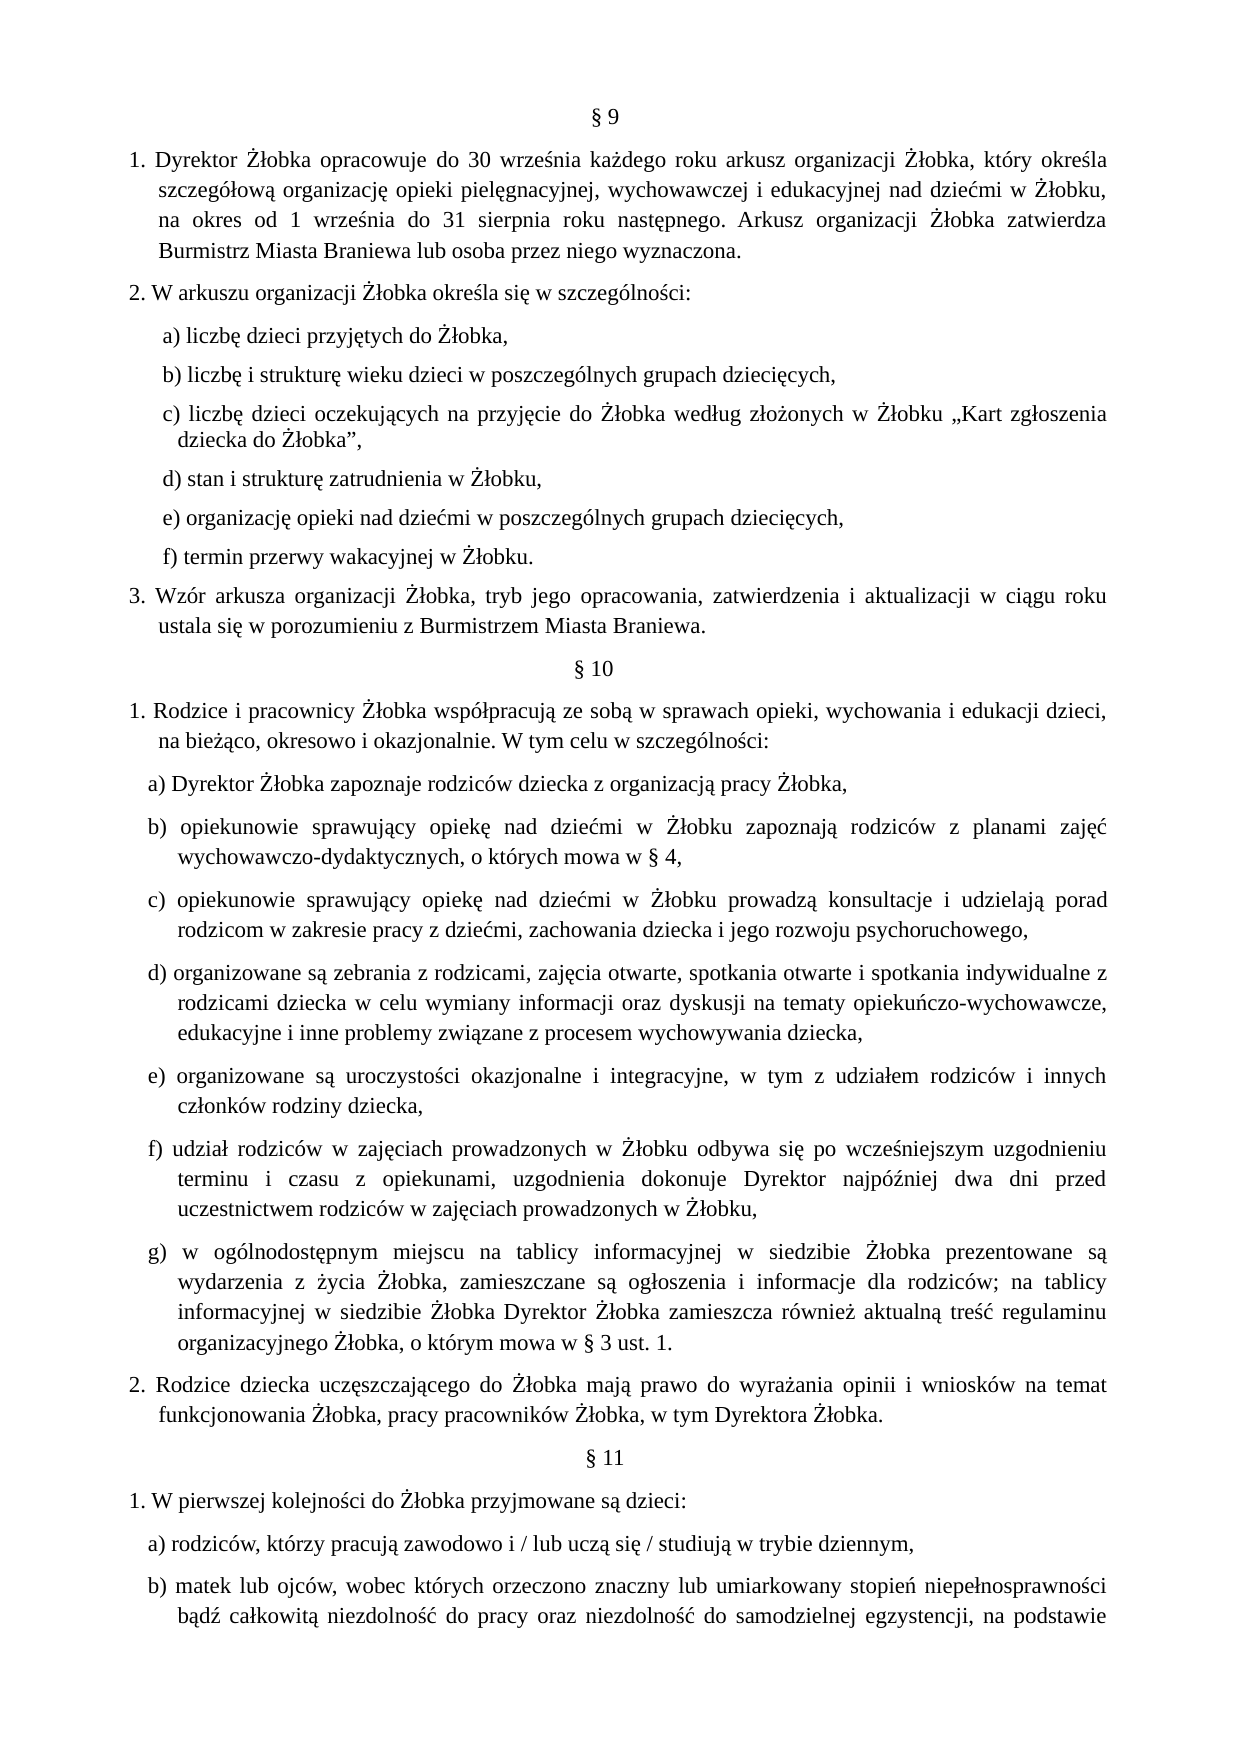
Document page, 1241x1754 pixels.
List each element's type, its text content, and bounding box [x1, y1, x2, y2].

text 1. Dyrektor Żłobka opracowuje do 30 września każdego roku arkusz organizacji Żłobka, który określa szczegółową organizację opieki pielęgnacyjnej, wychowawczej i edukacyjnej nad dziećmi w Żłobku, na okres od 1 września do 31 sierpnia roku następnego. Arkusz organizacji Żłobka zatwierdza Burmistrz Miasta Braniewa lub osoba przez niego wyznaczona. [129, 146, 1108, 263]
text d) organizowane są zebrania z rodzicami, zajęcia otwarte, spotkania otwarte i spotkania indywidualne z rodzicami dziecka w celu wymiany informacji oraz dyskusji na tematy opiekuńczo-wychowawcze, edukacyjne i inne problemy związane z procesem wychowywania dziecka, [148, 959, 1109, 1046]
text f) udział rodziców w zajęciach prowadzonych w Żłobku odbywa się po wcześniejszym uzgodnieniu terminu i czasu z opiekunami, uzgodnienia dokonuje Dyrektor najpóźniej dwa dni przed uczestnictwem rodziców w zajęciach prowadzonych w Żłobku, [148, 1135, 1108, 1222]
text e) organizowane są uroczystości okazjonalne i integracyjne, w tym z udziałem rodziców i innych członków rodziny dziecka, [148, 1062, 1108, 1118]
text c) liczbę dzieci oczekujących na przyjęcie do Żłobka według złożonych w Żłobku „Kart zgłoszenia dziecka do Żłobka”, [162, 400, 1109, 453]
text 3. Wzór arkusza organizacji Żłobka, tryb jego opracowania, zatwierdzenia i aktualizacji w ciągu roku ustala się w porozumieniu z Burmistrzem Miasta Braniewa. [129, 582, 1108, 638]
text d) stan i strukturę zatrudnienia w Żłobku, [162, 465, 1122, 491]
text 2. W arkuszu organizacji Żłobka określa się w szczególności: [129, 279, 1122, 306]
text f) termin przerwy wakacyjnej w Żłobku. [162, 543, 1122, 569]
text b) liczbę i strukturę wieku dzieci w poszczególnych grupach dziecięcych, [162, 361, 1122, 387]
text 2. Rodzice dziecka uczęszczającego do Żłobka mają prawo do wyrażania opinii i wniosków na temat funkcjonowania Żłobka, pracy pracowników Żłobka, w tym Dyrektora Żłobka. [129, 1371, 1109, 1428]
text a) rodziców, którzy pracują zawodowo i / lub uczą się / studiują w trybie dziennym, [148, 1529, 1110, 1556]
text b) opiekunowie sprawujący opiekę nad dziećmi w Żłobku zapoznają rodziców z planami zajęć wychowawczo-dydaktycznych, o których mowa w § 4, [148, 813, 1108, 869]
text § 11 [369, 1444, 840, 1471]
text § 9 [369, 103, 841, 130]
text § 10 [346, 654, 840, 681]
text c) opiekunowie sprawujący opiekę nad dziećmi w Żłobku prowadzą konsultacje i udzielają porad rodzicom w zakresie pracy z dziećmi, zachowania dziecka i jego rozwoju psychoruchowego, [148, 886, 1109, 942]
text a) liczbę dzieci przyjętych do Żłobka, [162, 322, 1122, 348]
text b) matek lub ojców, wobec których orzeczono znaczny lub umiarkowany stopień niepełnosprawności bądź całkowitą niezdolność do pracy oraz niezdolność do samodzielnej egzystencji, na podstawie [148, 1572, 1108, 1629]
text 1. Rodzice i pracownicy Żłobka współpracują ze sobą w sprawach opieki, wychowania i edukacji dzieci, na bieżąco, okresowo i okazjonalnie. W tym celu w szczególności: [129, 697, 1108, 754]
text g) w ogólnodostępnym miejscu na tablicy informacyjnej w siedzibie Żłobka prezentowane są wydarzenia z życia Żłobka, zamieszczane są ogłoszenia i informacje dla rodziców; na tablicy informacyjnej w siedzibie Żłobka Dyrektor Żłobka zamieszcza również aktualną treść regulaminu organizacyjnego Żłobka, o którym mowa w § 3 ust. 1. [148, 1238, 1108, 1355]
text e) organizację opieki nad dziećmi w poszczególnych grupach dziecięcych, [162, 504, 1122, 530]
text a) Dyrektor Żłobka zapoznaje rodziców dziecka z organizacją pracy Żłobka, [148, 770, 1122, 797]
text 1. W pierwszej kolejności do Żłobka przyjmowane są dzieci: [129, 1487, 1110, 1513]
